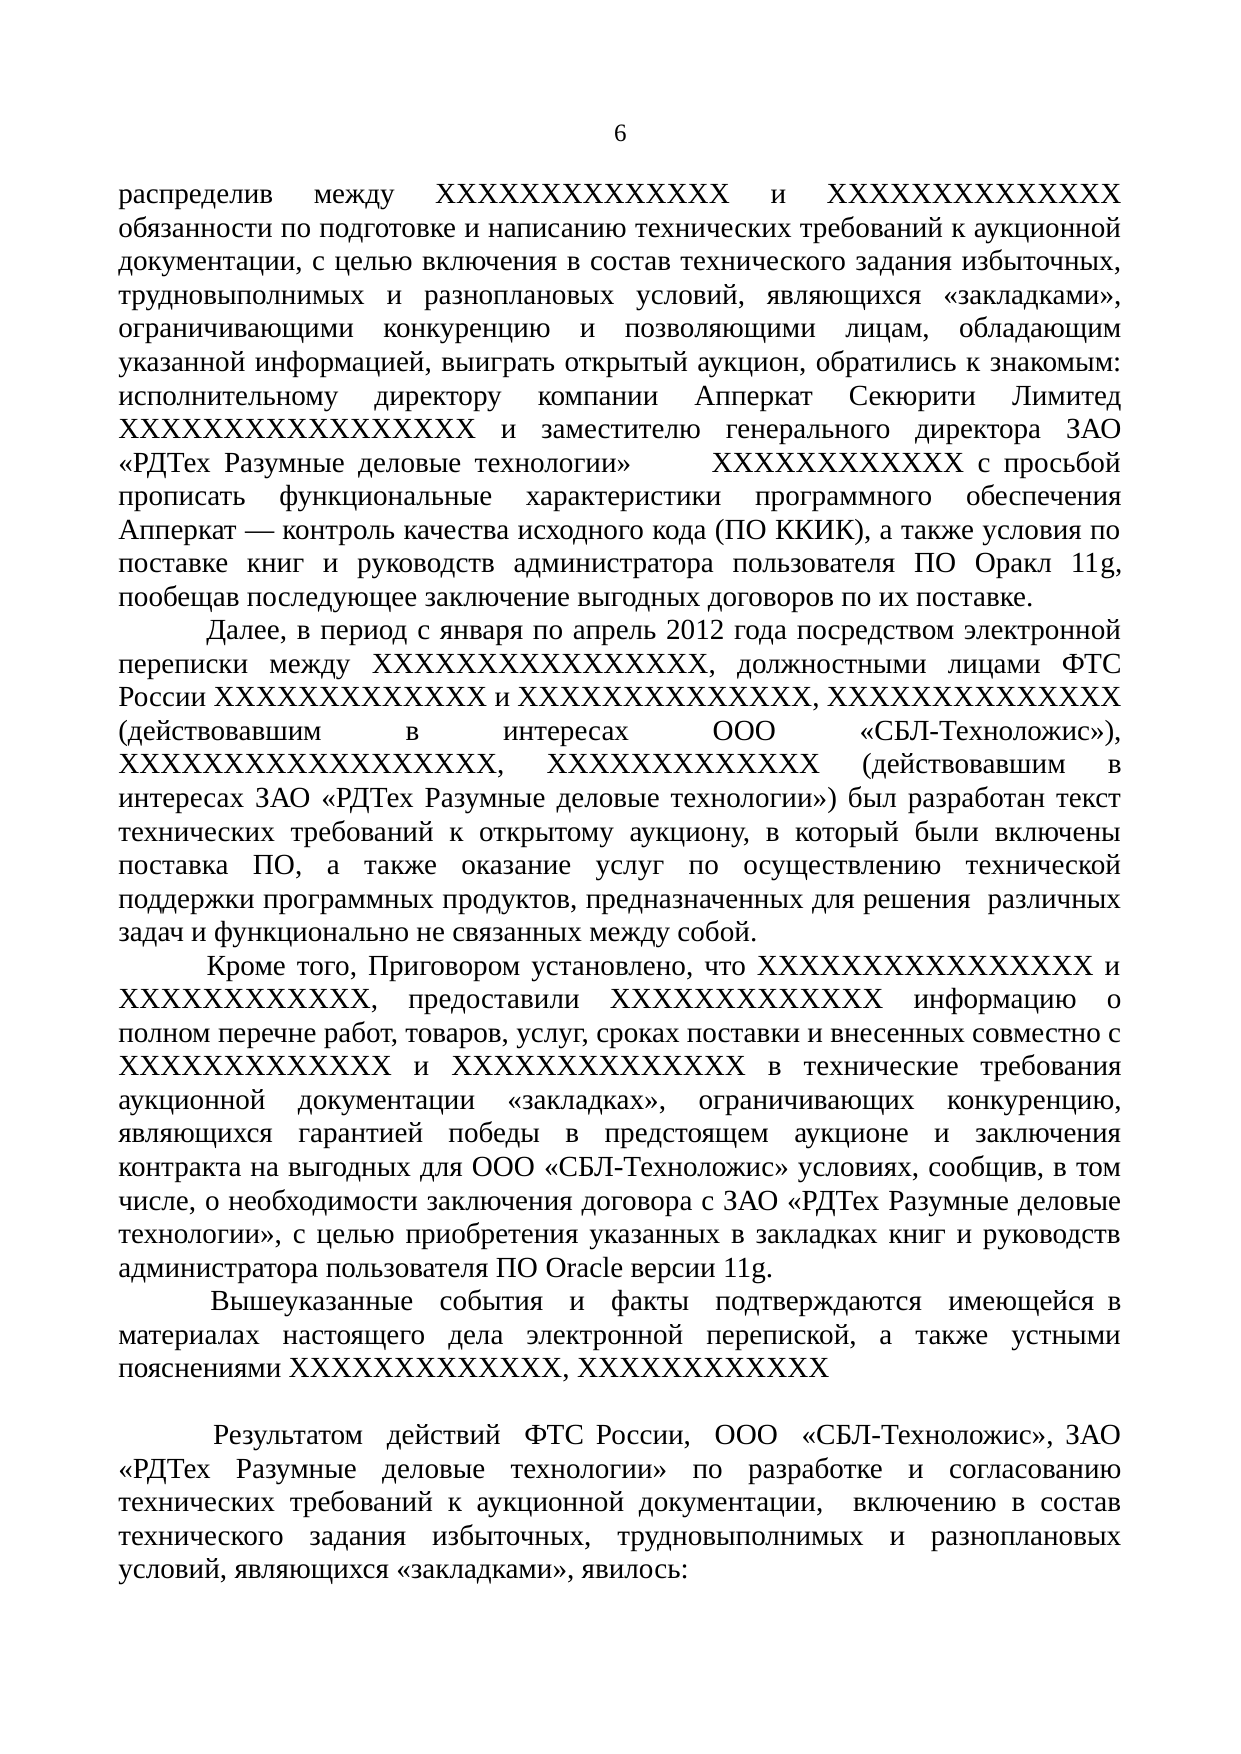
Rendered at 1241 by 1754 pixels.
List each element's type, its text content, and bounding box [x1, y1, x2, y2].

list распределив между XXXXXXXXXXXXXX и XXXXXXXXXXXXXX обязанности по подготовке и написанию технических требований к аукционной документации, с целью включения в состав технического задания избыточных, трудновыполнимых и разноплановых условий, являющихся «закладками», ограничивающими конкуренцию и позволяющими лицам, обладающим указанной информацией, выиграть открытый аукцион, обратились к знакомым: исполнительному директору компании Апперкат Секюрити Лимитед XXXXXXXXXXXXXXXXX и заместителю генерального директора ЗАО «РДТех Разумные деловые технологии» XXXXXXXXXXXX с просьбой прописать функциональные характеристики программного обеспечения Апперкат — контроль качества исходного кода (ПО ККИК), а также условия по поставке книг и руководств администратора пользователя ПО Оракл 11g, пообещав последующее заключение выгодных договоров по их поставке. [118, 176, 1122, 612]
list Вышеуказанные события и факты подтверждаются имеющейся в материалах настоящего дела электронной перепиской, а также устными пояснениями XXXXXXXXXXXXX, XXXXXXXXXXXX [118, 1283, 1122, 1384]
list Далее, в период с января по апрель 2012 года посредством электронной переписки между XXXXXXXXXXXXXXXX, должностными лицами ФТС России XXXXXXXXXXXXX и XXXXXXXXXXXXXX, XXXXXXXXXXXXXX (действовавшим в интересах ООО «СБЛ-Техноложис»), XXXXXXXXXXXXXXXXXX, XXXXXXXXXXXXX (действовавшим в интересах ЗАО «РДТех Разумные деловые технологии») был разработан текст технических требований к открытому аукциону, в который были включены поставка ПО, а также оказание услуг по осуществлению технической поддержки программных продуктов, предназначенных для решения различных задач и функционально не связанных между собой. [118, 612, 1122, 948]
list Результатом действий ФТС России, ООО «СБЛ-Техноложис», ЗАО «РДТех Разумные деловые технологии» по разработке и согласованию технических требований к аукционной документации, включению в состав технического задания избыточных, трудновыполнимых и разноплановых условий, являющихся «закладками», явилось: [118, 1417, 1122, 1585]
list Кроме того, Приговором установлено, что XXXXXXXXXXXXXXXX и XXXXXXXXXXXX, предоставили XXXXXXXXXXXXX информацию о полном перечне работ, товаров, услуг, сроках поставки и внесенных совместно с XXXXXXXXXXXXX и XXXXXXXXXXXXXX в технические требования аукционной документации «закладках», ограничивающих конкуренцию, являющихся гарантией победы в предстоящем аукционе и заключения контракта на выгодных для ООО «СБЛ-Техноложис» условиях, сообщив, в том числе, о необходимости заключения договора с ЗАО «РДТех Разумные деловые технологии», с целью приобретения указанных в закладках книг и руководств администратора пользователя ПО Oracle версии 11g. [118, 948, 1122, 1283]
